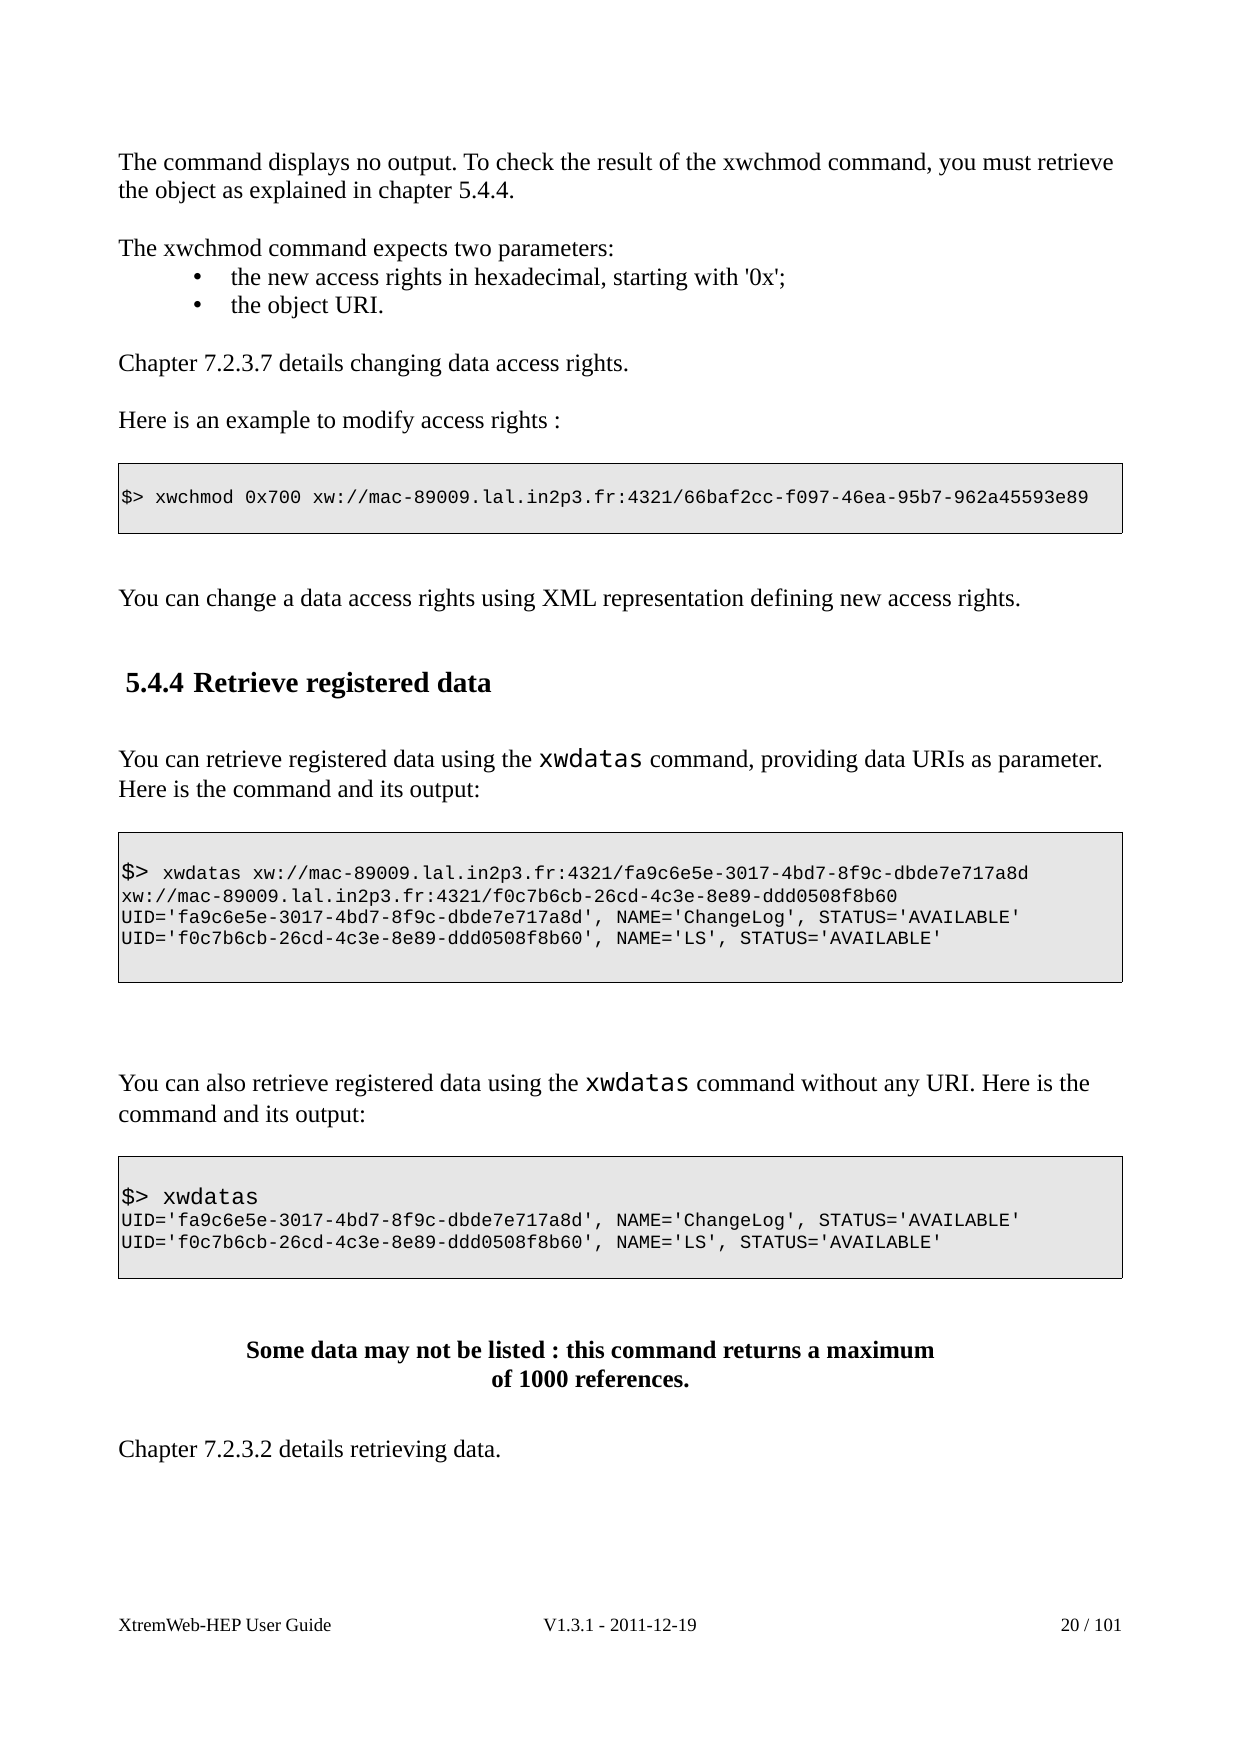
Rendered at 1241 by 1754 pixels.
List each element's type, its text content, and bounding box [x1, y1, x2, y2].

list the new access rights in hexadecimal, starting with '0x'; [193, 262, 1122, 291]
text $> xwdatas [119, 1182, 1122, 1208]
list the object URI. [193, 291, 1122, 319]
text UID='f0c7b6cb-26cd-4c3e-8e89-ddd0508f8b60', NAME='LS', STATUS='AVAILABLE' [119, 1229, 1122, 1251]
text Here is an example to modify access rights : [118, 406, 1122, 434]
text UID='fa9c6e5e-3017-4bd7-8f9c-dbde7e717a8d', NAME='ChangeLog', STATUS='AVAILABLE' [119, 1208, 1122, 1229]
text The xwchmod command expects two parameters: [118, 233, 1122, 262]
text Here is the command and its output: [118, 774, 1122, 803]
text Chapter 7.2.3.7 details changing data access rights. [118, 348, 1122, 377]
text Some data may not be listed : this command returns a maximum of 1000 references. [235, 1335, 946, 1393]
text The command displays no output. To check the result of the xwchmod command, you must retrieve the object as explained in chapter 5.4.4. [118, 147, 1122, 204]
text UID='fa9c6e5e-3017-4bd7-8f9c-dbde7e717a8d', NAME='ChangeLog', STATUS='AVAILABLE' [119, 905, 1122, 926]
text You can change a data access rights using XML representation defining new access rights. [118, 583, 1122, 612]
text $> xwchmod 0x700 xw://mac-89009.lal.in2p3.fr:4321/66baf2cc-f097-46ea-95b7-962a45593e89 [119, 484, 1122, 506]
text You can retrieve registered data using the xwdatas command, providing data URIs as parameter. [118, 740, 1122, 774]
text $> xwdatas xw://mac-89009.lal.in2p3.fr:4321/fa9c6e5e-3017-4bd7-8f9c-dbde7e717a8d xw://mac-89009.lal.in2p3.fr:4321/f0c7b6cb-26cd-4c3e-8e89-ddd0508f8b60 [119, 858, 1122, 905]
subtitle Retrieve registered data [118, 665, 1122, 699]
text Chapter 7.2.3.2 details retrieving data. [118, 1434, 1122, 1463]
text You can also retrieve registered data using the xwdatas command without any URI. Here is the command and its output: [118, 1065, 1122, 1127]
text UID='f0c7b6cb-26cd-4c3e-8e89-ddd0508f8b60', NAME='LS', STATUS='AVAILABLE' [119, 926, 1122, 947]
